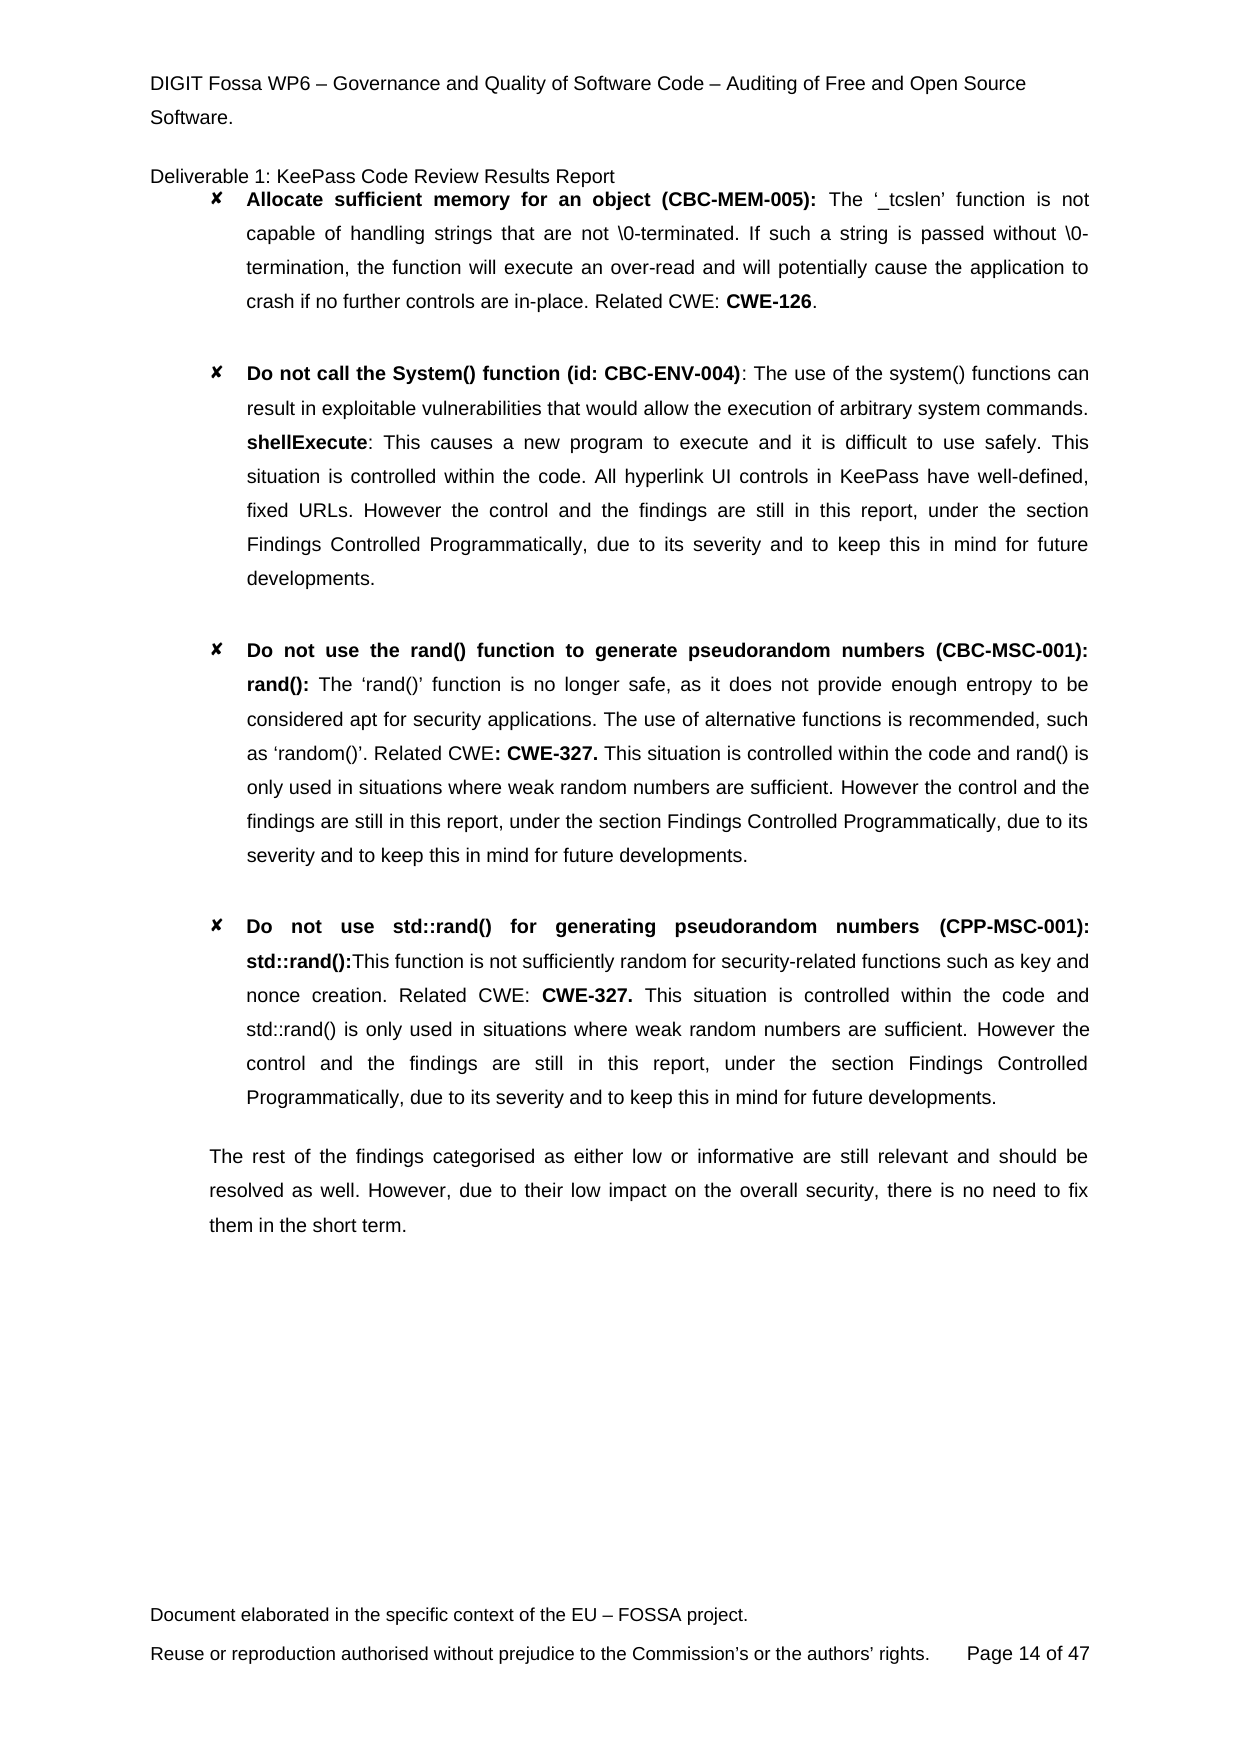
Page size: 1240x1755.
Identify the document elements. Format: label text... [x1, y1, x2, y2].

list Do not use the rand() function to generate pseudorandom numbers (CBC-MSC-001): rand(): The ‘rand()’ function is no longer safe, as it does not provide enough entropy to be considered apt for security applications. The use of alternative functions is recommended, such as ‘random()’. Related CWE: CWE-327. This situation is controlled within the code and rand() is only used in situations where weak random numbers are sufficient. However the control and the findings are still in this report, under the section Findings Controlled Programmatically, due to its severity and to keep this in mind for future developments. [209, 638, 1090, 866]
list Do not call the System() function (id: CBC-ENV-004): The use of the system() functions can result in exploitable vulnerabilities that would allow the execution of arbitrary system commands. shellExecute: This causes a new program to execute and it is difficult to use safely. This situation is controlled within the code. All hyperlink UI controls in KeePass have well-defined, fixed URLs. However the control and the findings are still in this report, under the section Findings Controlled Programmatically, due to its severity and to keep this in mind for future developments. [209, 362, 1090, 590]
text The rest of the findings categorised as either low or informative are still relevant and should be resolved as well. However, due to their low impact on the overall security, there is no need to fix them in the short term. [209, 1145, 1090, 1236]
list Do not use std::rand() for generating pseudorandom numbers (CPP-MSC-001): std::rand():This function is not sufficiently random for security-related functions such as key and nonce creation. Related CWE: CWE-327. This situation is controlled within the code and std::rand() is only used in situations where weak random numbers are sufficient. However the control and the findings are still in this report, under the section Findings Controlled Programmatically, due to its severity and to keep this in mind for future developments. [209, 915, 1090, 1109]
list Allocate sufficient memory for an object (CBC-MEM-005): The ‘_tcslen’ function is not capable of handling strings that are not \0-terminated. If such a string is passed without \0-termination, the function will execute an over-read and will potentially cause the application to crash if no further controls are in-place. Related CWE: CWE-126. [209, 187, 1090, 313]
